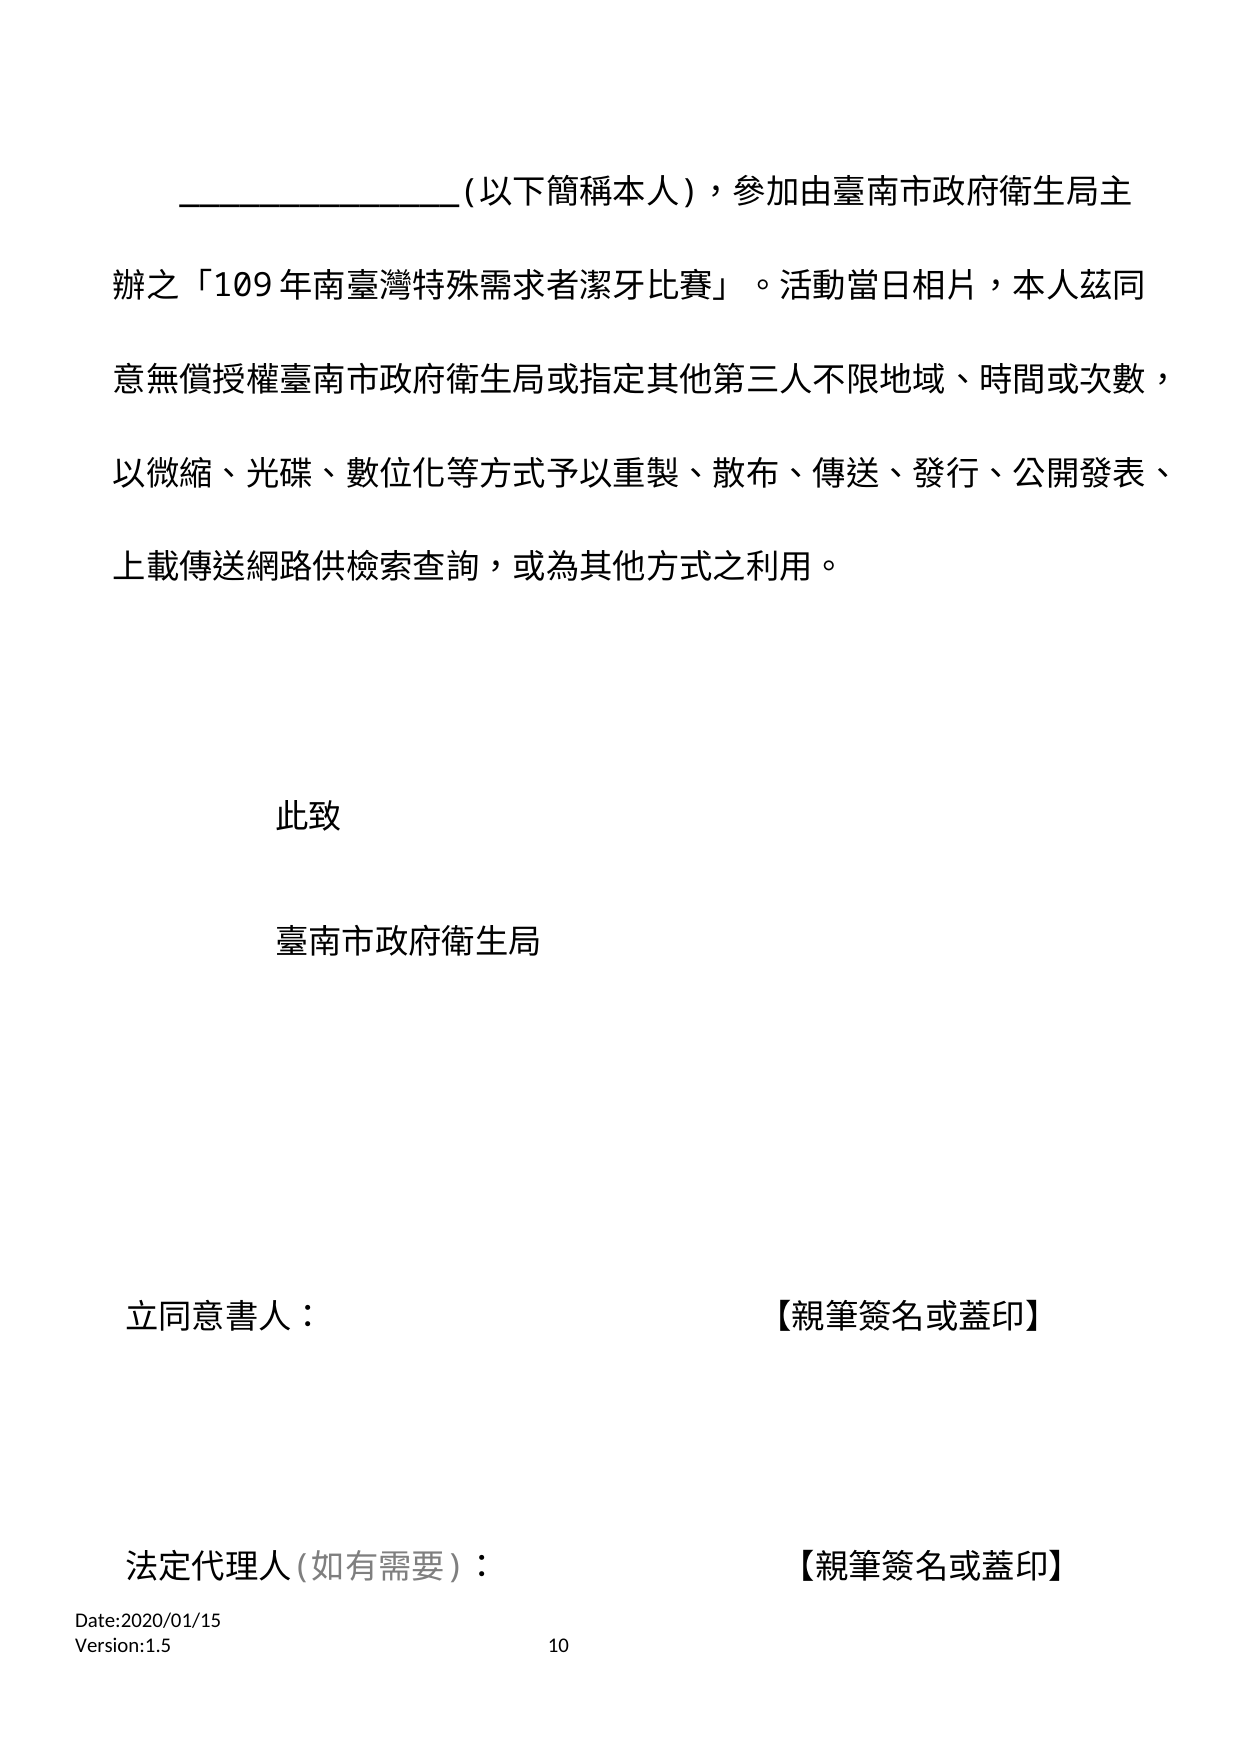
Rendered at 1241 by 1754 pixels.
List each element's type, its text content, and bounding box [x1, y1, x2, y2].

text 此致 [225, 773, 1165, 835]
text 立同意書人： 【親筆簽名或蓋印】 [125, 1273, 1165, 1335]
text ______________(以下簡稱本人)，參加由臺南市政府衛生局主辦之「109年南臺灣特殊需求者潔牙比賽」。活動當日相片，本人茲同意無償授權臺南市政府衛生局或指定其他第三人不限地域、時間或次數，以微縮、光碟、數位化等方式予以重製、散布、傳送、發行、公開發表、上載傳送網路供檢索查詢，或為其他方式之利用。 [112, 148, 1146, 585]
text 法定代理人(如有需要)： 【親筆簽名或蓋印】 [125, 1523, 1165, 1585]
text 臺南市政府衛生局 [225, 898, 1165, 960]
